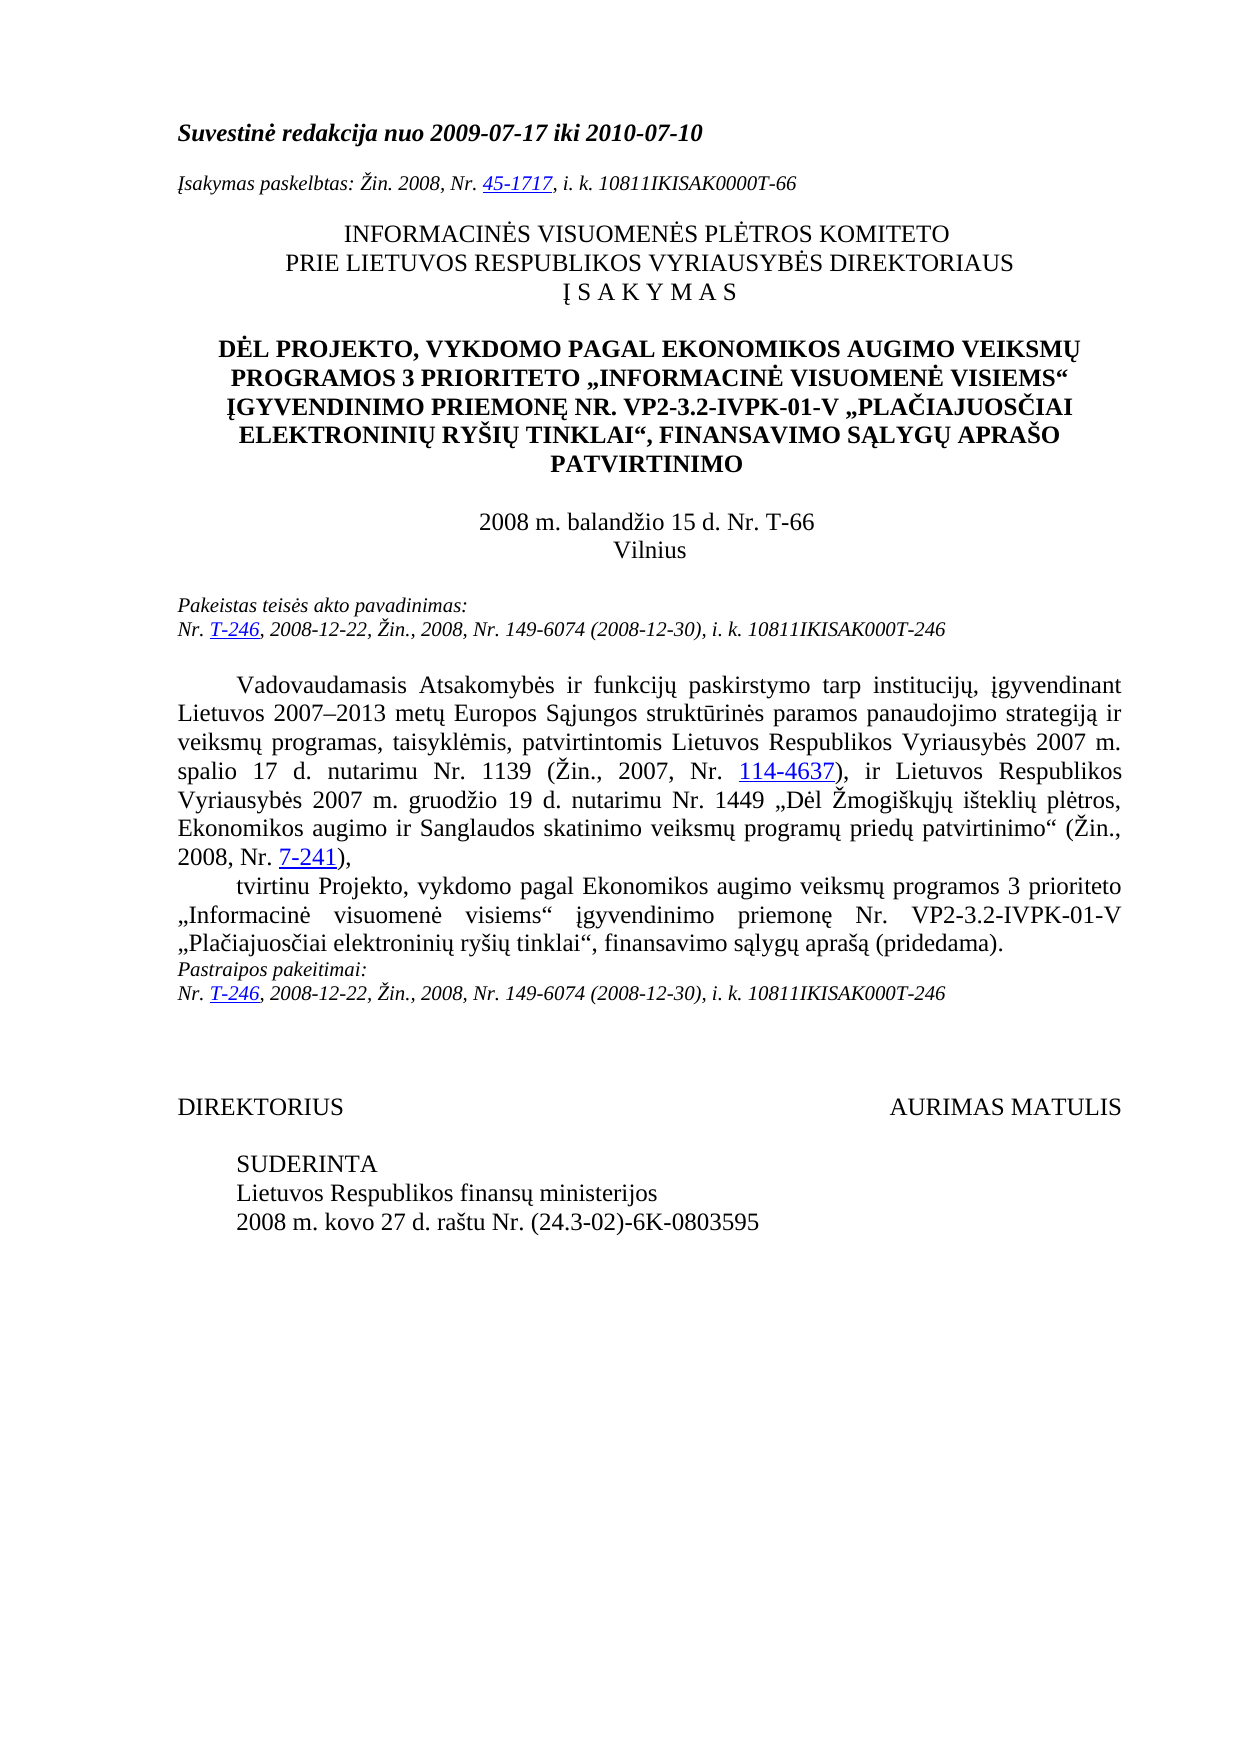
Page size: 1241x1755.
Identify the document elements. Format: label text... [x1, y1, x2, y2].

text 2008 m. balandžio 15 d. Nr. T-66 [177, 507, 1122, 535]
text Lietuvos Respublikos finansų ministerijos [236, 1178, 1122, 1207]
text Vilnius [177, 535, 1122, 564]
text Pakeistas teisės akto pavadinimas: [177, 593, 1122, 617]
text INFORMACINĖS VISUOMENĖS PLĖTROS KOMITETO PRIE LIETUVOS RESPUBLIKOS VYRIAUSYBĖS DIREKTORIAUS [177, 219, 1122, 277]
text Pastraipos pakeitimai: [177, 957, 1122, 981]
text Nr. T-246, 2008-12-22, Žin., 2008, Nr. 149-6074 (2008-12-30), i. k. 10811IKISAK000T-246 [177, 981, 1122, 1005]
text SUDERINTA [236, 1149, 1122, 1178]
text Įsakymas paskelbtas: Žin. 2008, Nr. 45-1717, i. k. 10811IKISAK0000T-66 [177, 171, 1122, 195]
text Suvestinė redakcija nuo 2009-07-17 iki 2010-07-10 [177, 118, 1122, 147]
text Vadovaudamasis Atsakomybės ir funkcijų paskirstymo tarp institucijų, įgyvendinant Lietuvos 2007–2013 metų Europos Sąjungos struktūrinės paramos panaudojimo strategiją ir veiksmų programas, taisyklėmis, patvirtintomis Lietuvos Respublikos Vyriausybės 2007 m. spalio 17 d. nutarimu Nr. 1139 (Žin., 2007, Nr. 114-4637), ir Lietuvos Respublikos Vyriausybės 2007 m. gruodžio 19 d. nutarimu Nr. 1449 „Dėl Žmogiškųjų išteklių plėtros, Ekonomikos augimo ir Sanglaudos skatinimo veiksmų programų priedų patvirtinimo“ (Žin., 2008, Nr. 7-241), [177, 670, 1122, 871]
text ĮSAKYMAS [177, 277, 1122, 305]
text Nr. T-246, 2008-12-22, Žin., 2008, Nr. 149-6074 (2008-12-30), i. k. 10811IKISAK000T-246 [177, 617, 1122, 641]
text DIREKTORIUS AURIMAS MATULIS [177, 1092, 1122, 1120]
text tvirtinu Projekto, vykdomo pagal Ekonomikos augimo veiksmų programos 3 prioriteto „Informacinė visuomenė visiems“ įgyvendinimo priemonę Nr. VP2-3.2-IVPK-01-V „Plačiajuosčiai elektroninių ryšių tinklai“, finansavimo sąlygų aprašą (pridedama). [177, 871, 1122, 957]
text 2008 m. kovo 27 d. raštu Nr. (24.3-02)-6K-0803595 [236, 1207, 1122, 1235]
text DĖL PROJEKTO, VYKDOMO PAGAL EKONOMIKOS AUGIMO VEIKSMŲ PROGRAMOS 3 PRIORITETO „INFORMACINĖ VISUOMENĖ VISIEMS“ ĮGYVENDINIMO PRIEMONĘ NR. VP2-3.2-IVPK-01-V „PLAČIAJUOSČIAI ELEKTRONINIŲ RYŠIŲ TINKLAI“, FINANSAVIMO SĄLYGŲ APRAŠO PATVIRTINIMO [177, 334, 1122, 478]
